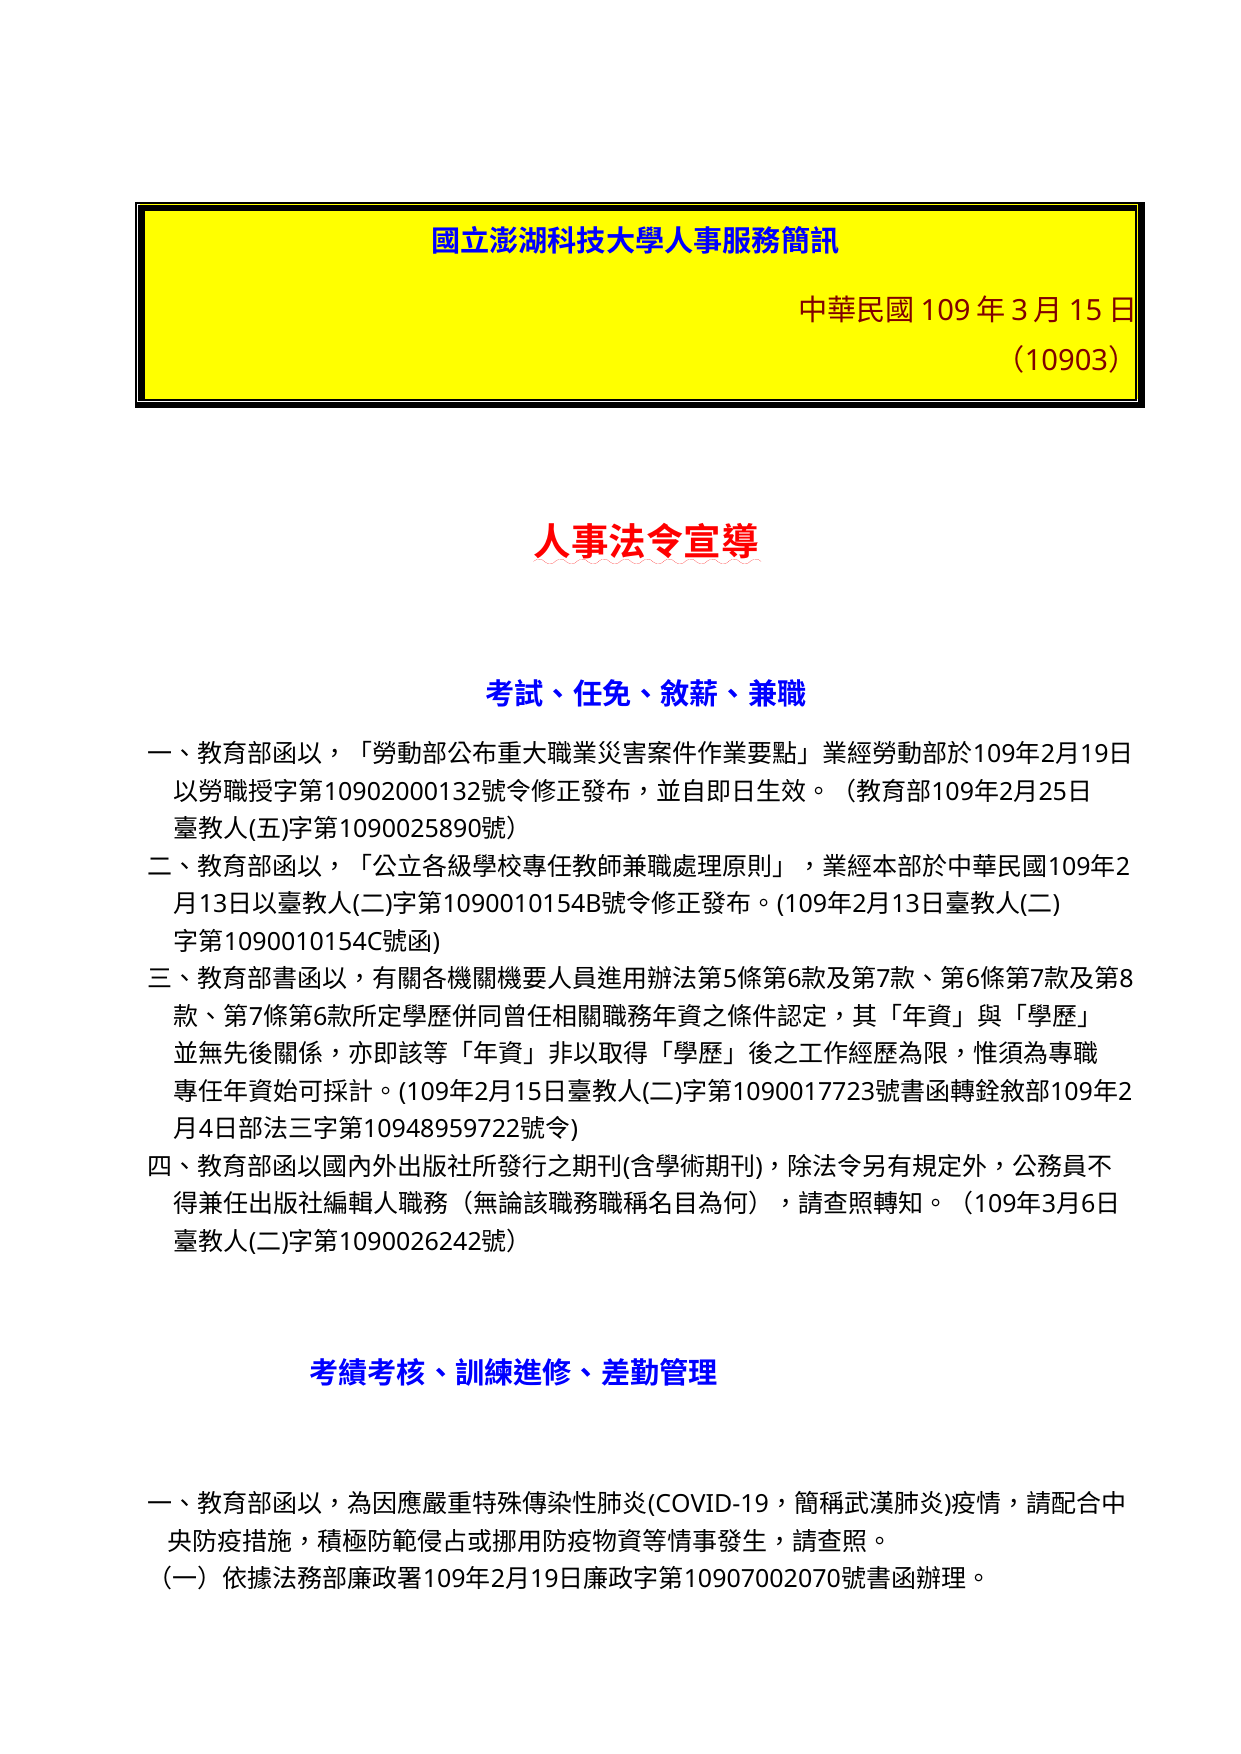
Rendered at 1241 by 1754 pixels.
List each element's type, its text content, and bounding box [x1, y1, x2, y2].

text 字第1090010154C號函) [148, 921, 1144, 958]
text 並無先後關係，亦即該等「年資」非以取得「學歷」後之工作經歷為限，惟須為專職 [148, 1033, 1144, 1071]
text 專任年資始可採計。(109年2月15日臺教人(二)字第1090017723號書函轉銓敘部109年2 [148, 1071, 1144, 1108]
text （一）依據法務部廉政署109年2月19日廉政字第10907002070號書函辦理。 [148, 1558, 1144, 1596]
text 月13日以臺教人(二)字第1090010154B號令修正發布。(109年2月13日臺教人(二) [148, 883, 1144, 921]
text 考試、任免、敘薪、兼職 [148, 664, 1144, 714]
text 以勞職授字第10902000132號令修正發布，並自即日生效。（教育部109年2月25日 [148, 771, 1144, 808]
text 四、教育部函以國內外出版社所發行之期刊(含學術期刊)，除法令另有規定外，公務員不 [148, 1146, 1144, 1183]
text 央防疫措施，積極防範侵占或挪用防疫物資等情事發生，請查照。 [148, 1521, 1144, 1558]
text 月4日部法三字第10948959722號令) [148, 1108, 1144, 1146]
table_header 國立澎湖科技大學人事服務簡訊 中華民國109年3月15日（10903） [145, 211, 1135, 399]
text 二、教育部函以，「公立各級學校專任教師兼職處理原則」，業經本部於中華民國109年2 [148, 846, 1144, 883]
text 三、教育部書函以，有關各機關機要人員進用辦法第5條第6款及第7款、第6條第7款及第8 [148, 958, 1144, 996]
text 考績考核、訓練進修、差勤管理 [148, 1333, 1144, 1408]
text 款、第7條第6款所定學歷併同曾任相關職務年資之條件認定，其「年資」與「學歷」 [148, 996, 1144, 1033]
text 得兼任出版社編輯人職務（無論該職務職稱名目為何），請查照轉知。（109年3月6日 [148, 1183, 1144, 1221]
text 一、教育部函以，「勞動部公布重大職業災害案件作業要點」業經勞動部於109年2月19日 [148, 733, 1144, 771]
text 臺教人(五)字第1090025890號） [148, 808, 1144, 846]
text 一、教育部函以，為因應嚴重特殊傳染性肺炎(COVID-19，簡稱武漢肺炎)疫情，請配合中 [148, 1483, 1144, 1521]
text 人事法令宣導 [148, 502, 1144, 577]
text 臺教人(二)字第1090026242號） [148, 1221, 1144, 1258]
